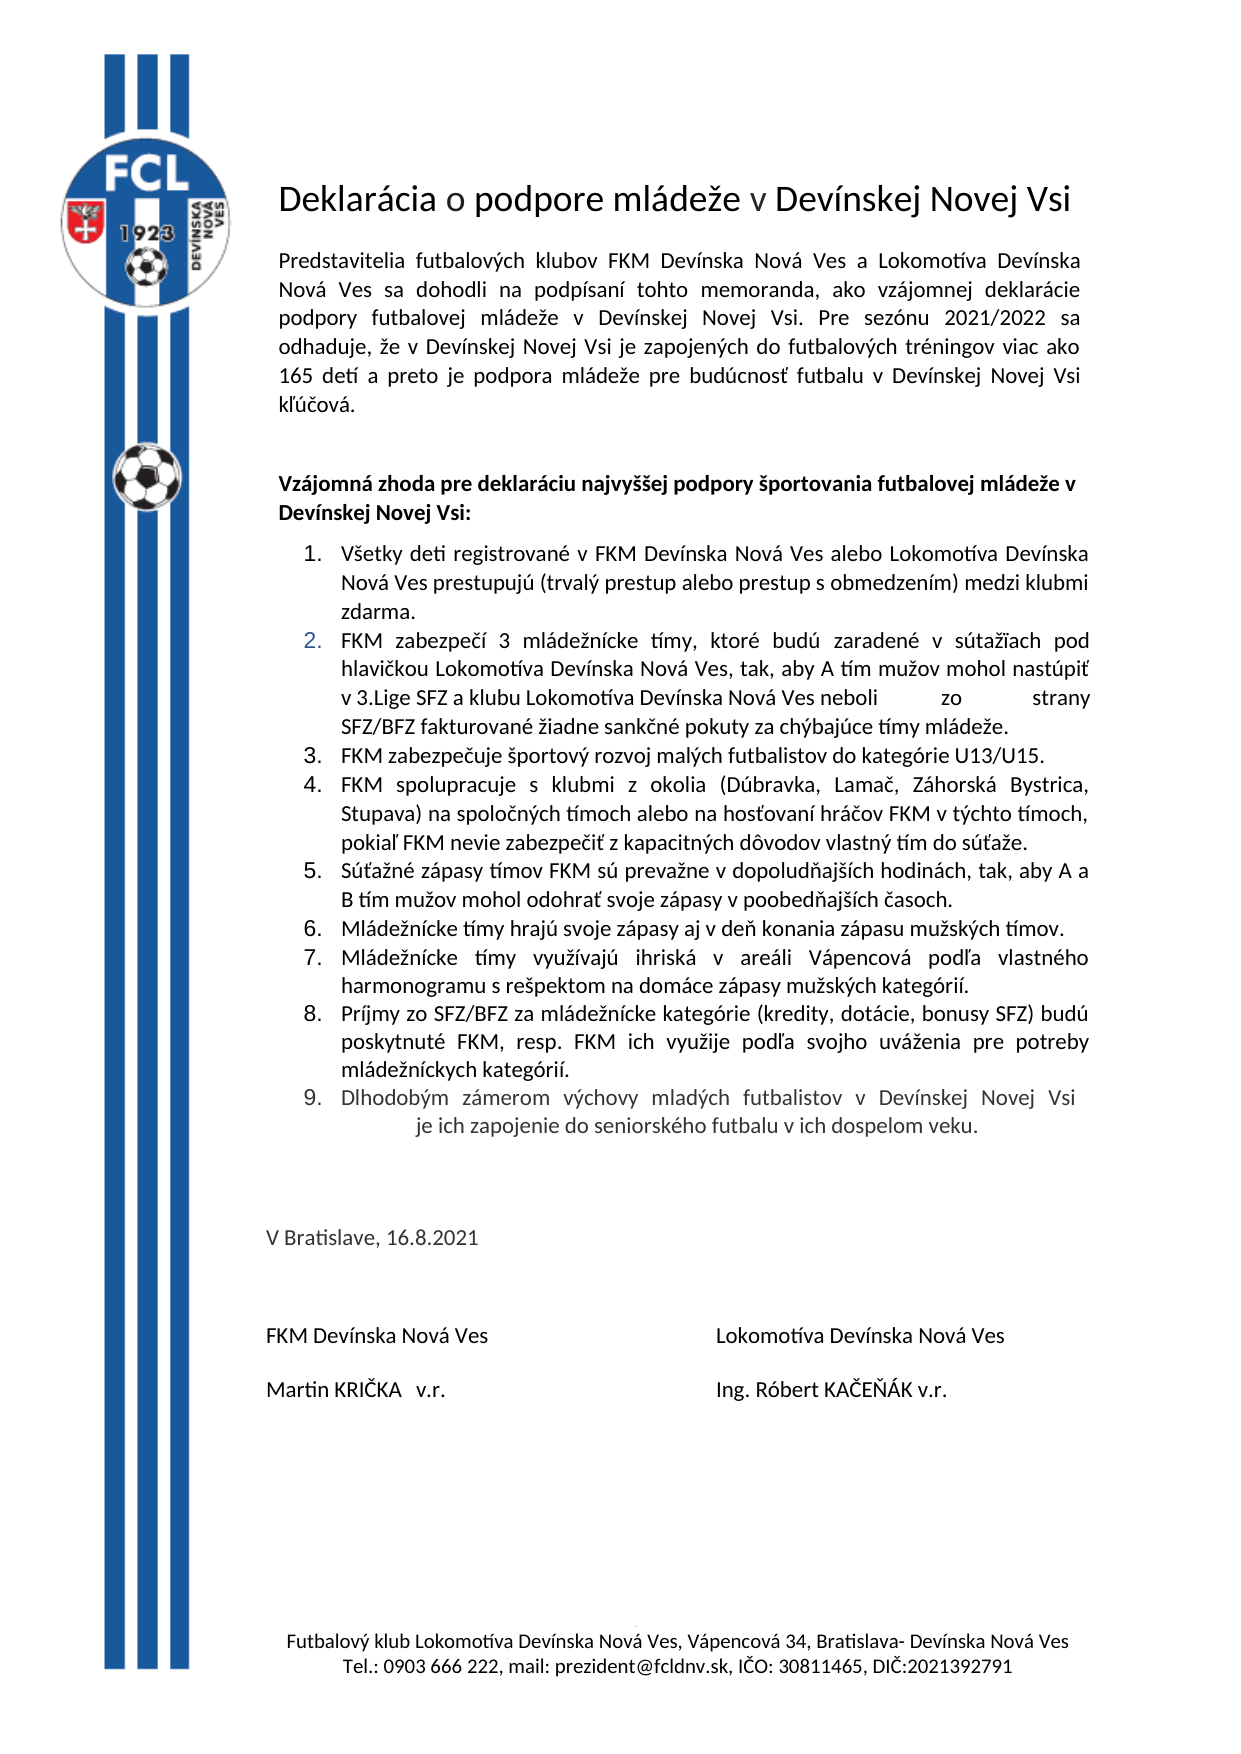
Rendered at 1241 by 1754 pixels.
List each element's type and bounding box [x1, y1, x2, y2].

picture [36, 28, 1203, 1699]
